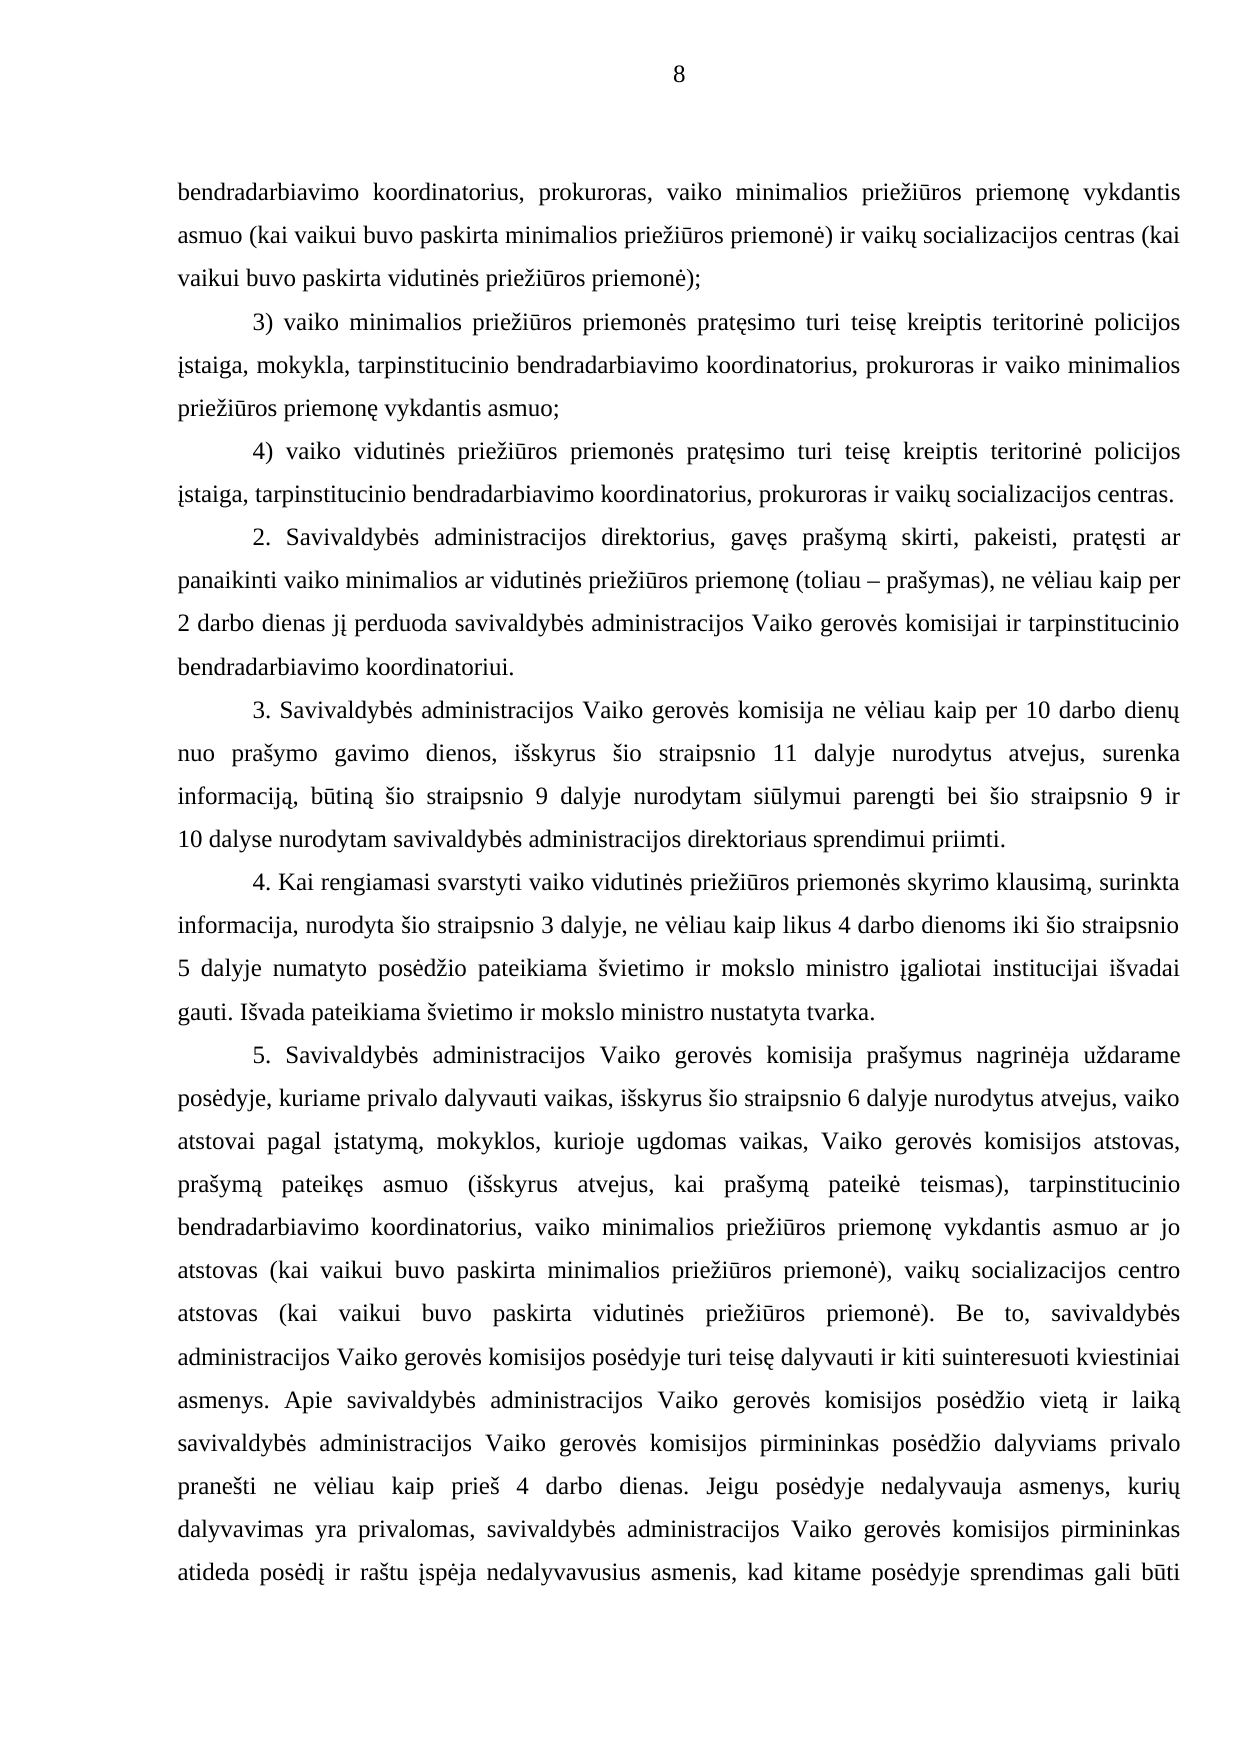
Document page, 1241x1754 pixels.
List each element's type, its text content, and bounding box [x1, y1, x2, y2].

text 2. Savivaldybės administracijos direktorius, gavęs prašymą skirti, pakeisti, pratęsti ar panaikinti vaiko minimalios ar vidutinės priežiūros priemonę (toliau – prašymas), ne vėliau kaip per 2 darbo dienas jį perduoda savivaldybės administracijos Vaiko gerovės komisijai ir tarpinstitucinio bendradarbiavimo koordinatoriui. [177, 522, 1181, 680]
text 5. Savivaldybės administracijos Vaiko gerovės komisija prašymus nagrinėja uždarame posėdyje, kuriame privalo dalyvauti vaikas, išskyrus šio straipsnio 6 dalyje nurodytus atvejus, vaiko atstovai pagal įstatymą, mokyklos, kurioje ugdomas vaikas, Vaiko gerovės komisijos atstovas, prašymą pateikęs asmuo (išskyrus atvejus, kai prašymą pateikė teismas), tarpinstitucinio bendradarbiavimo koordinatorius, vaiko minimalios priežiūros priemonę vykdantis asmuo ar jo atstovas (kai vaikui buvo paskirta minimalios priežiūros priemonė), vaikų socializacijos centro atstovas (kai vaikui buvo paskirta vidutinės priežiūros priemonė). Be to, savivaldybės administracijos Vaiko gerovės komisijos posėdyje turi teisę dalyvauti ir kiti suinteresuoti kviestiniai asmenys. Apie savivaldybės administracijos Vaiko gerovės komisijos posėdžio vietą ir laiką savivaldybės administracijos Vaiko gerovės komisijos pirmininkas posėdžio dalyviams privalo pranešti ne vėliau kaip prieš 4 darbo dienas. Jeigu posėdyje nedalyvauja asmenys, kurių dalyvavimas yra privalomas, savivaldybės administracijos Vaiko gerovės komisijos pirmininkas atideda posėdį ir raštu įspėja nedalyvavusius asmenis, kad kitame posėdyje sprendimas gali būti [177, 1040, 1181, 1586]
text 3) vaiko minimalios priežiūros priemonės pratęsimo turi teisę kreiptis teritorinė policijos įstaiga, mokykla, tarpinstitucinio bendradarbiavimo koordinatorius, prokuroras ir vaiko minimalios priežiūros priemonę vykdantis asmuo; [177, 307, 1181, 422]
text 4) vaiko vidutinės priežiūros priemonės pratęsimo turi teisę kreiptis teritorinė policijos įstaiga, tarpinstitucinio bendradarbiavimo koordinatorius, prokuroras ir vaikų socializacijos centras. [177, 436, 1181, 508]
text 4. Kai rengiamasi svarstyti vaiko vidutinės priežiūros priemonės skyrimo klausimą, surinkta informacija, nurodyta šio straipsnio 3 dalyje, ne vėliau kaip likus 4 darbo dienoms iki šio straipsnio 5 dalyje numatyto posėdžio pateikiama švietimo ir mokslo ministro įgaliotai institucijai išvadai gauti. Išvada pateikiama švietimo ir mokslo ministro nustatyta tvarka. [177, 867, 1181, 1025]
text 3. Savivaldybės administracijos Vaiko gerovės komisija ne vėliau kaip per 10 darbo dienų nuo prašymo gavimo dienos, išskyrus šio straipsnio 11 dalyje nurodytus atvejus, surenka informaciją, būtiną šio straipsnio 9 dalyje nurodytam siūlymui parengti bei šio straipsnio 9 ir 10 dalyse nurodytam savivaldybės administracijos direktoriaus sprendimui priimti. [177, 695, 1181, 853]
text bendradarbiavimo koordinatorius, prokuroras, vaiko minimalios priežiūros priemonę vykdantis asmuo (kai vaikui buvo paskirta minimalios priežiūros priemonė) ir vaikų socializacijos centras (kai vaikui buvo paskirta vidutinės priežiūros priemonė); [177, 177, 1181, 292]
